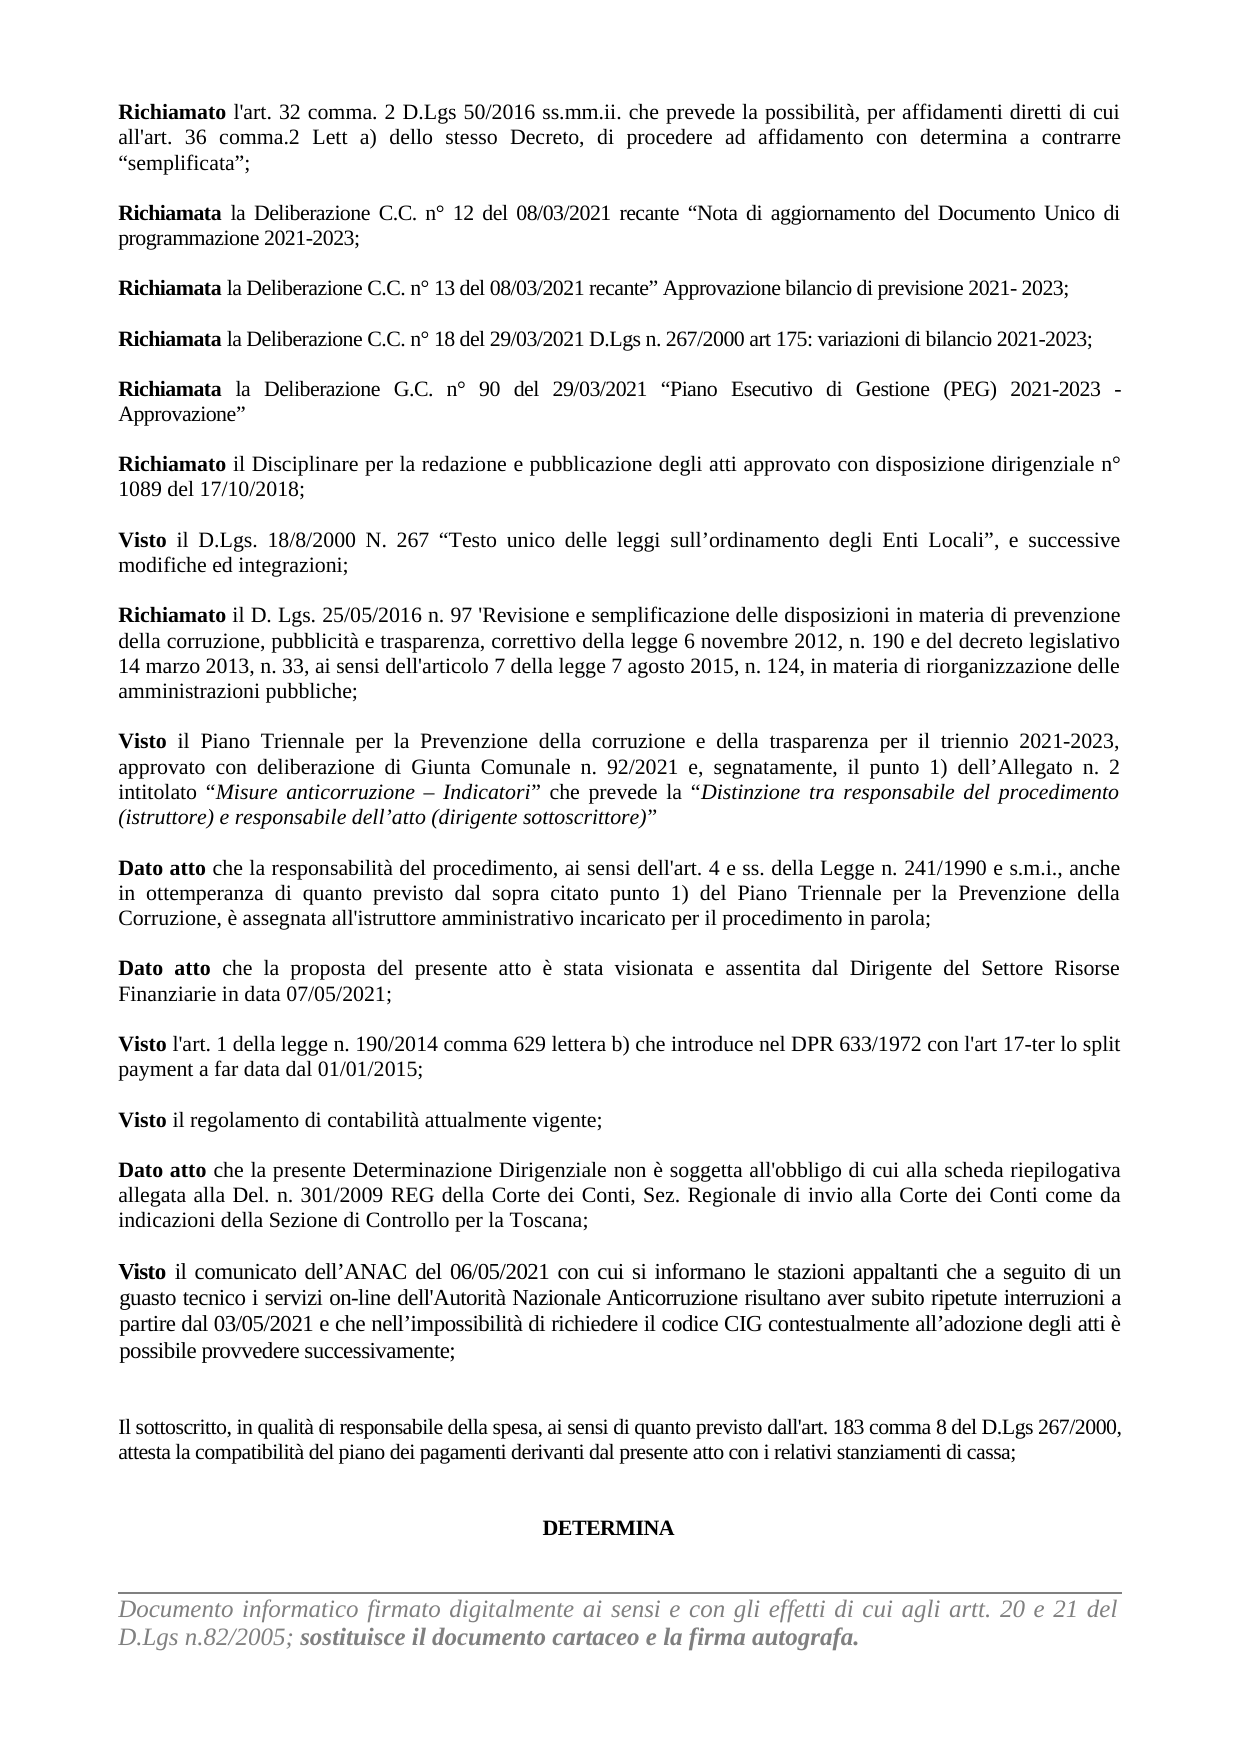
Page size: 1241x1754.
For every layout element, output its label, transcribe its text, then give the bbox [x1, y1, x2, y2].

text Dato atto che la presente Determinazione Dirigenziale non è soggetta all'obbligo di cui alla scheda riepilogativa allegata alla Del. n. 301/2009 REG della Corte dei Conti, Sez. Regionale di invio alla Corte dei Conti come da indicazioni della Sezione di Controllo per la Toscana; [118, 1157, 1122, 1233]
text Il sottoscritto, in qualità di responsabile della spesa, ai sensi di quanto previsto dall'art. 183 comma 8 del D.Lgs 267/2000, attesta la compatibilità del piano dei pagamenti derivanti dal presente atto con i relativi stanziamenti di cassa; [118, 1414, 1122, 1464]
text Visto il regolamento di contabilità attualmente vigente; [118, 1107, 1122, 1132]
text DETERMINA [118, 1514, 1122, 1540]
text Dato atto che la responsabilità del procedimento, ai sensi dell'art. 4 e ss. della Legge n. 241/1990 e s.m.i., anche in ottemperanza di quanto previsto dal sopra citato punto 1) del Piano Triennale per la Prevenzione della Corruzione, è assegnata all'istruttore amministrativo incaricato per il procedimento in parola; [118, 854, 1122, 930]
text Richiamata la Deliberazione C.C. n° 13 del 08/03/2021 recante” Approvazione bilancio di previsione 2021- 2023; [118, 275, 1122, 301]
text Richiamata la Deliberazione C.C. n° 18 del 29/03/2021 D.Lgs n. 267/2000 art 175: variazioni di bilancio 2021-2023; [118, 326, 1122, 351]
text Visto il comunicato dell’ANAC del 06/05/2021 con cui si informano le stazioni appaltanti che a seguito di un guasto tecnico i servizi on-line dell'Autorità Nazionale Anticorruzione risultano aver subito ripetute interruzioni a partire dal 03/05/2021 e che nell’impossibilità di richiedere il codice CIG contestualmente all’adozione degli atti è possibile provvedere successivamente; [118, 1258, 1122, 1363]
text Visto il D.Lgs. 18/8/2000 N. 267 “Testo unico delle leggi sull’ordinamento degli Enti Locali”, e successive modifiche ed integrazioni; [118, 527, 1122, 577]
text Richiamata la Deliberazione G.C. n° 90 del 29/03/2021 “Piano Esecutivo di Gestione (PEG) 2021-2023 - Approvazione” [118, 376, 1122, 426]
text Visto il Piano Triennale per la Prevenzione della corruzione e della trasparenza per il triennio 2021-2023, approvato con deliberazione di Giunta Comunale n. 92/2021 e, segnatamente, il punto 1) dell’Allegato n. 2 intitolato “Misure anticorruzione – Indicatori” che prevede la “Distinzione tra responsabile del procedimento (istruttore) e responsabile dell’atto (dirigente sottoscrittore)” [118, 728, 1122, 829]
text Richiamato il Disciplinare per la redazione e pubblicazione degli atti approvato con disposizione dirigenziale n° 1089 del 17/10/2018; [118, 451, 1122, 502]
text Richiamato il D. Lgs. 25/05/2016 n. 97 'Revisione e semplificazione delle disposizioni in materia di prevenzione della corruzione, pubblicità e trasparenza, correttivo della legge 6 novembre 2012, n. 190 e del decreto legislativo 14 marzo 2013, n. 33, ai sensi dell'articolo 7 della legge 7 agosto 2015, n. 124, in materia di riorganizzazione delle amministrazioni pubbliche; [118, 602, 1122, 703]
text Dato atto che la proposta del presente atto è stata visionata e assentita dal Dirigente del Settore Risorse Finanziarie in data 07/05/2021; [118, 955, 1122, 1006]
text Richiamata la Deliberazione C.C. n° 12 del 08/03/2021 recante “Nota di aggiornamento del Documento Unico di programmazione 2021-2023; [118, 200, 1122, 250]
text Visto l'art. 1 della legge n. 190/2014 comma 629 lettera b) che introduce nel DPR 633/1972 con l'art 17-ter lo split payment a far data dal 01/01/2015; [118, 1031, 1122, 1081]
text Richiamato l'art. 32 comma. 2 D.Lgs 50/2016 ss.mm.ii. che prevede la possibilità, per affidamenti diretti di cui all'art. 36 comma.2 Lett a) dello stesso Decreto, di procedere ad affidamento con determina a contrarre “semplificata”; [118, 99, 1122, 175]
